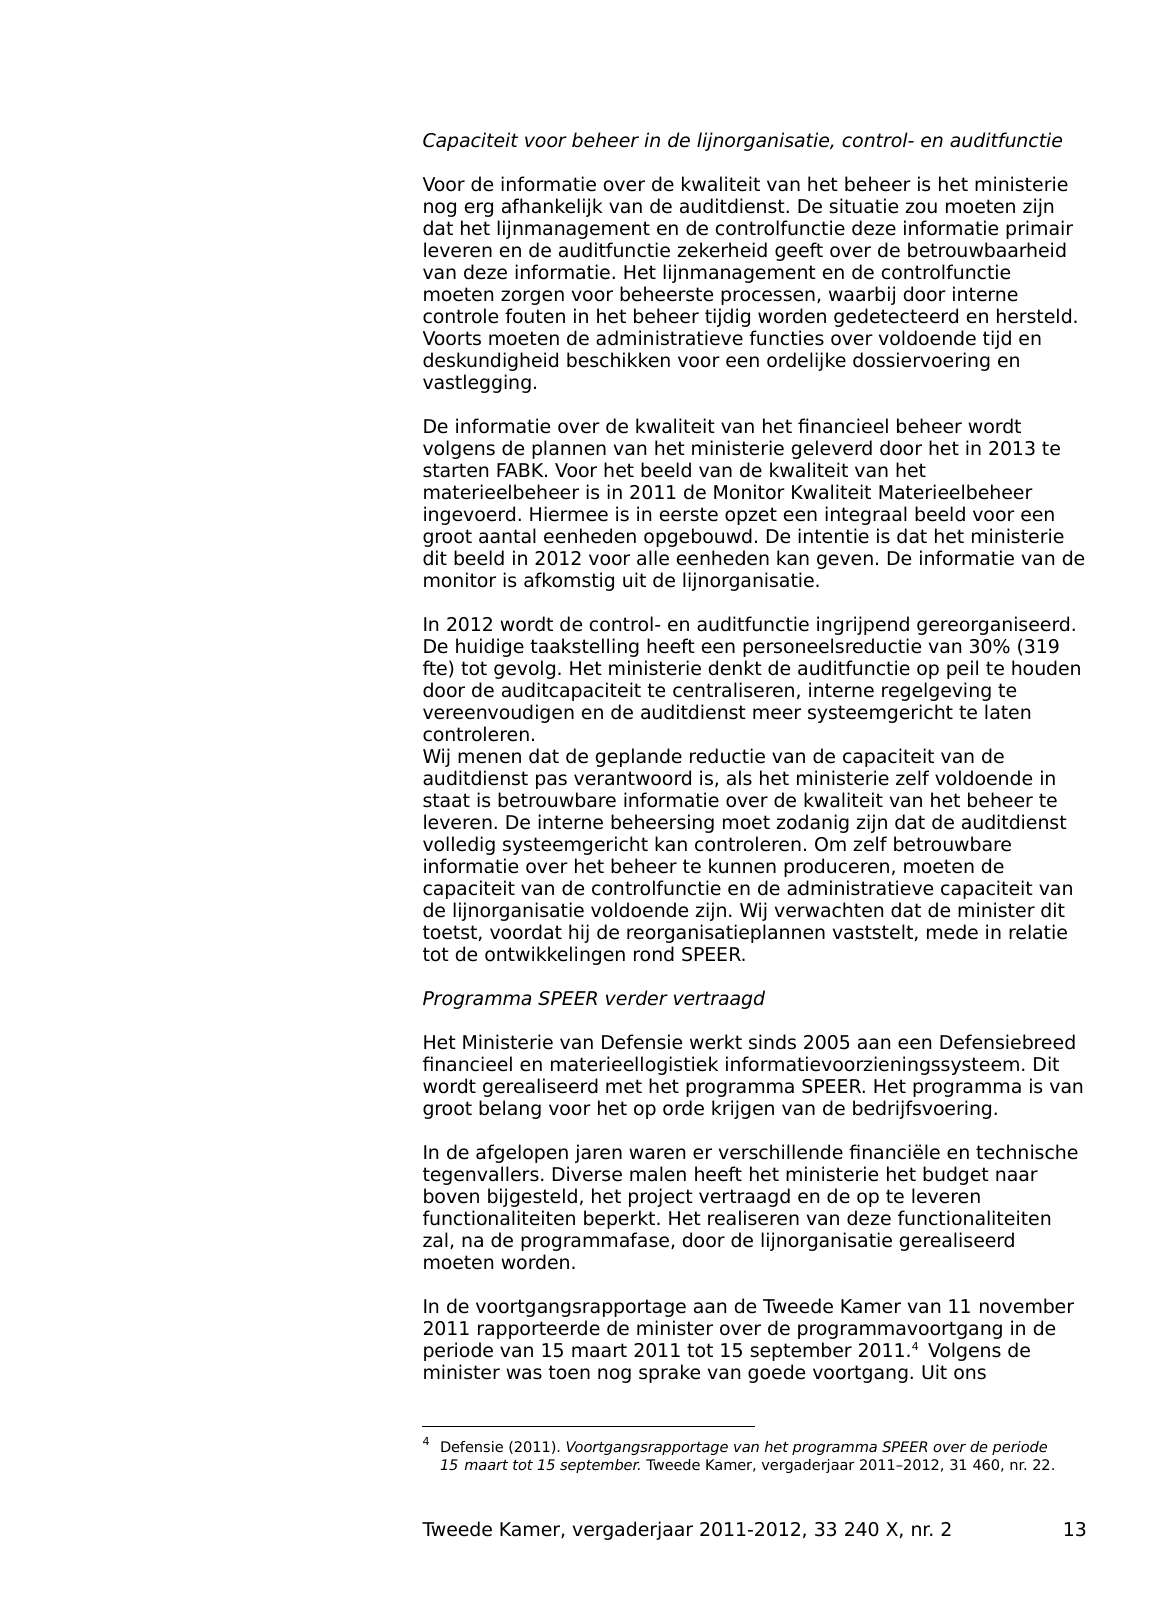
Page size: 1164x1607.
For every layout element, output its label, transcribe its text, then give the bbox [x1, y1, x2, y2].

text In de afgelopen jaren waren er verschillende financiële en technische tegenvallers. Diverse malen heeft het ministerie het budget naar boven bijgesteld, het project vertraagd en de op te leveren functionaliteiten beperkt. Het realiseren van deze functionaliteiten zal, na de programmafase, door de lijnorganisatie gerealiseerd moeten worden. [422, 1142, 1087, 1274]
subtitle Programma SPEER verder vertraagd [422, 988, 1087, 1010]
subtitle Capaciteit voor beheer in de lijnorganisatie, control- en auditfunctie [422, 130, 1087, 152]
text Het Ministerie van Defensie werkt sinds 2005 aan een Defensiebreed financieel en materieellogistiek informatievoorzieningssysteem. Dit wordt gerealiseerd met het programma SPEER. Het programma is van groot belang voor het op orde krijgen van de bedrijfsvoering. [422, 1032, 1087, 1120]
text In 2012 wordt de control- en auditfunctie ingrijpend gereorganiseerd. De huidige taakstelling heeft een personeelsreductie van 30% (319 fte) tot gevolg. Het ministerie denkt de auditfunctie op peil te houden door de auditcapaciteit te centraliseren, interne regelgeving te vereenvoudigen en de auditdienst meer systeemgericht te laten controleren. [422, 614, 1087, 746]
text Voor de informatie over de kwaliteit van het beheer is het ministerie nog erg afhankelijk van de auditdienst. De situatie zou moeten zijn dat het lijnmanagement en de controlfunctie deze informatie primair leveren en de auditfunctie zekerheid geeft over de betrouwbaarheid van deze informatie. Het lijnmanagement en de controlfunctie moeten zorgen voor beheerste processen, waarbij door interne controle fouten in het beheer tijdig worden gedetecteerd en hersteld. Voorts moeten de administratieve functies over voldoende tijd en deskundigheid beschikken voor een ordelijke dossiervoering en vastlegging. [422, 174, 1087, 394]
text In de voortgangsrapportage aan de Tweede Kamer van 11 november 2011 rapporteerde de minister over de programmavoortgang in de periode van 15 maart 2011 tot 15 september 2011. Volgens de minister was toen nog sprake van goede voortgang. Uit ons [422, 1296, 1087, 1384]
text De informatie over de kwaliteit van het financieel beheer wordt volgens de plannen van het ministerie geleverd door het in 2013 te starten FABK. Voor het beeld van de kwaliteit van het materieelbeheer is in 2011 de Monitor Kwaliteit Materieelbeheer ingevoerd. Hiermee is in eerste opzet een integraal beeld voor een groot aantal eenheden opgebouwd. De intentie is dat het ministerie dit beeld in 2012 voor alle eenheden kan geven. De informatie van de monitor is afkomstig uit de lijnorganisatie. [422, 416, 1087, 592]
text Defensie (2011). Voortgangsrapportage van het programma SPEER over de periode 15 maart tot 15 september. Tweede Kamer, vergaderjaar 2011–2012, 31 460, nr. 22. [422, 1435, 1087, 1474]
text Wij menen dat de geplande reductie van de capaciteit van de auditdienst pas verantwoord is, als het ministerie zelf voldoende in staat is betrouwbare informatie over de kwaliteit van het beheer te leveren. De interne beheersing moet zodanig zijn dat de auditdienst volledig systeemgericht kan controleren. Om zelf betrouwbare informatie over het beheer te kunnen produceren, moeten de capaciteit van de controlfunctie en de administratieve capaciteit van de lijnorganisatie voldoende zijn. Wij verwachten dat de minister dit toetst, voordat hij de reorganisatieplannen vaststelt, mede in relatie tot de ontwikkelingen rond SPEER. [422, 746, 1087, 966]
